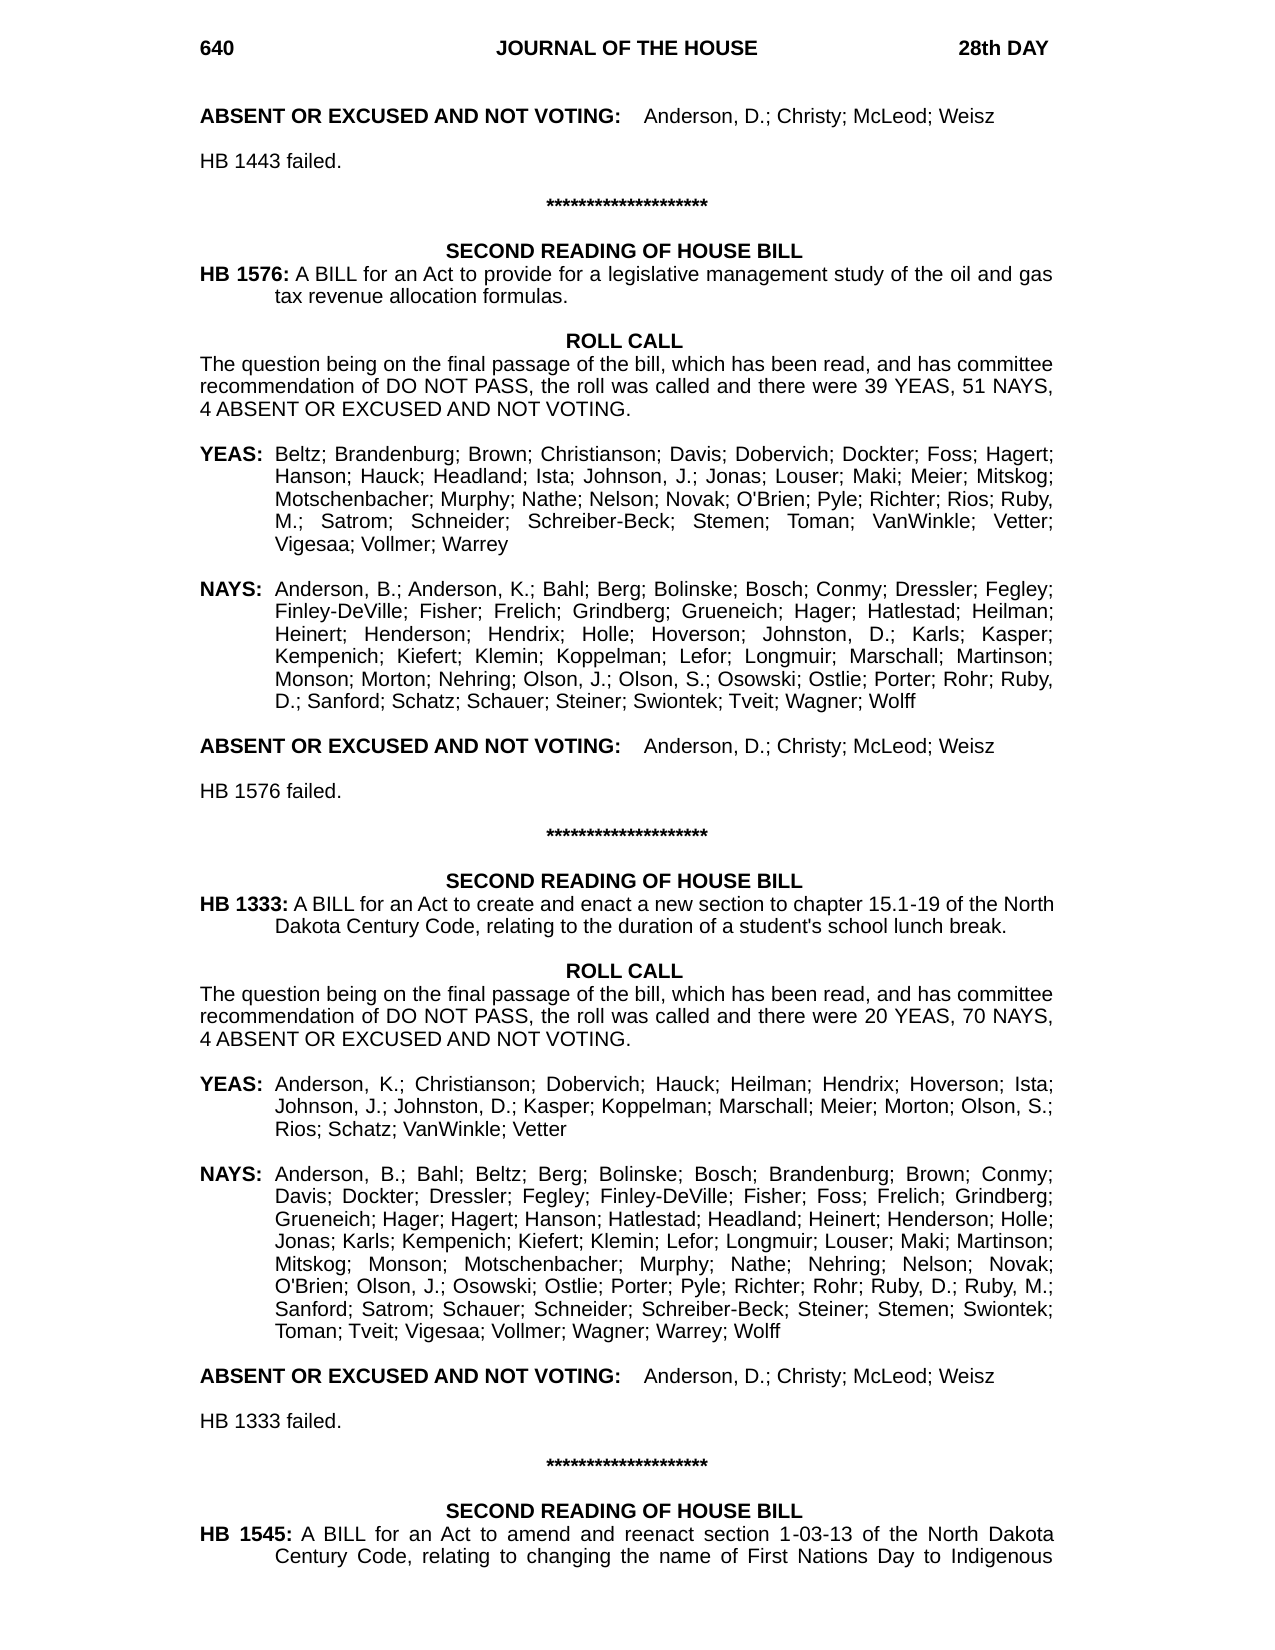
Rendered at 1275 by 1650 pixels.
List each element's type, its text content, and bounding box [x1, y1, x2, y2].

title NAYS: Anderson, B.; Bahl; Beltz; Berg; Bolinske; Bosch; Brandenburg; Brown; Conmy; Davis; Dockter; Dressler; Fegley; Finley-DeVille; Fisher; Foss; Frelich; Grindberg; Grueneich; Hager; Hagert; Hanson; Hatlestad; Headland; Heinert; Henderson; Holle; Jonas; Karls; Kempenich; Kiefert; Klemin; Lefor; Longmuir; Louser; Maki; Martinson; Mitskog; Monson; Motschenbacher; Murphy; Nathe; Nehring; Nelson; Novak; O'Brien; Olson, J.; Osowski; Ostlie; Porter; Pyle; Richter; Rohr; Ruby, D.; Ruby, M.; Sanford; Satrom; Schauer; Schneider; Schreiber-Beck; Steiner; Stemen; Swiontek; Toman; Tveit; Vigesaa; Vollmer; Wagner; Warrey; Wolff [199, 1163, 1054, 1343]
text ******************** [199, 826, 1054, 848]
text HB 1333 failed. [199, 1411, 1054, 1433]
title HB 1576: A BILL for an Act to provide for a legislative management study of the oil and gas tax revenue allocation formulas. [199, 263, 1054, 308]
text HB 1443 failed. [199, 151, 1054, 173]
title [0, 0, 118, 42]
title HB 1545: A BILL for an Act to amend and reenact section 1‑03‑13 of the North Dakota Century Code, relating to changing the name of First Nations Day to Indigenous [199, 1523, 1054, 1568]
text SECOND READING OF HOUSE BILL [199, 871, 1054, 893]
text ******************** [199, 1456, 1054, 1478]
title ABSENT OR EXCUSED AND NOT VOTING: Anderson, D.; Christy; McLeod; Weisz [199, 736, 1054, 758]
text HB 1576 failed. [199, 781, 1054, 803]
title NAYS: Anderson, B.; Anderson, K.; Bahl; Berg; Bolinske; Bosch; Conmy; Dressler; Fegley; Finley-DeVille; Fisher; Frelich; Grindberg; Grueneich; Hager; Hatlestad; Heilman; Heinert; Henderson; Hendrix; Holle; Hoverson; Johnston, D.; Karls; Kasper; Kempenich; Kiefert; Klemin; Koppelman; Lefor; Longmuir; Marschall; Martinson; Monson; Morton; Nehring; Olson, J.; Olson, S.; Osowski; Ostlie; Porter; Rohr; Ruby, D.; Sanford; Schatz; Schauer; Steiner; Swiontek; Tveit; Wagner; Wolff [199, 578, 1054, 713]
text ROLL CALL [199, 961, 1054, 983]
text SECOND READING OF HOUSE BILL [199, 241, 1054, 263]
title HB 1333: A BILL for an Act to create and enact a new section to chapter 15.1‑19 of the North Dakota Century Code, relating to the duration of a student's school lunch break. [199, 893, 1054, 938]
title YEAS: Beltz; Brandenburg; Brown; Christianson; Davis; Dobervich; Dockter; Foss; Hagert; Hanson; Hauck; Headland; Ista; Johnson, J.; Jonas; Louser; Maki; Meier; Mitskog; Motschenbacher; Murphy; Nathe; Nelson; Novak; O'Brien; Pyle; Richter; Rios; Ruby, M.; Satrom; Schneider; Schreiber-Beck; Stemen; Toman; VanWinkle; Vetter; Vigesaa; Vollmer; Warrey [199, 443, 1054, 556]
title ABSENT OR EXCUSED AND NOT VOTING: Anderson, D.; Christy; McLeod; Weisz [199, 1366, 1054, 1388]
text SECOND READING OF HOUSE BILL [199, 1501, 1054, 1523]
text ROLL CALL [199, 331, 1054, 353]
text ******************** [199, 196, 1054, 218]
title YEAS: Anderson, K.; Christianson; Dobervich; Hauck; Heilman; Hendrix; Hoverson; Ista; Johnson, J.; Johnston, D.; Kasper; Koppelman; Marschall; Meier; Morton; Olson, S.; Rios; Schatz; VanWinkle; Vetter [199, 1073, 1054, 1141]
text The question being on the final passage of the bill, which has been read, and has committee recommendation of DO NOT PASS, the roll was called and there were 20 YEAS, 70 NAYS, 4 ABSENT OR EXCUSED AND NOT VOTING. [199, 983, 1054, 1051]
subtitle Page 640 [9, 9, 109, 33]
title ABSENT OR EXCUSED AND NOT VOTING: Anderson, D.; Christy; McLeod; Weisz [199, 106, 1054, 128]
text The question being on the final passage of the bill, which has been read, and has committee recommendation of DO NOT PASS, the roll was called and there were 39 YEAS, 51 NAYS, 4 ABSENT OR EXCUSED AND NOT VOTING. [199, 353, 1054, 421]
